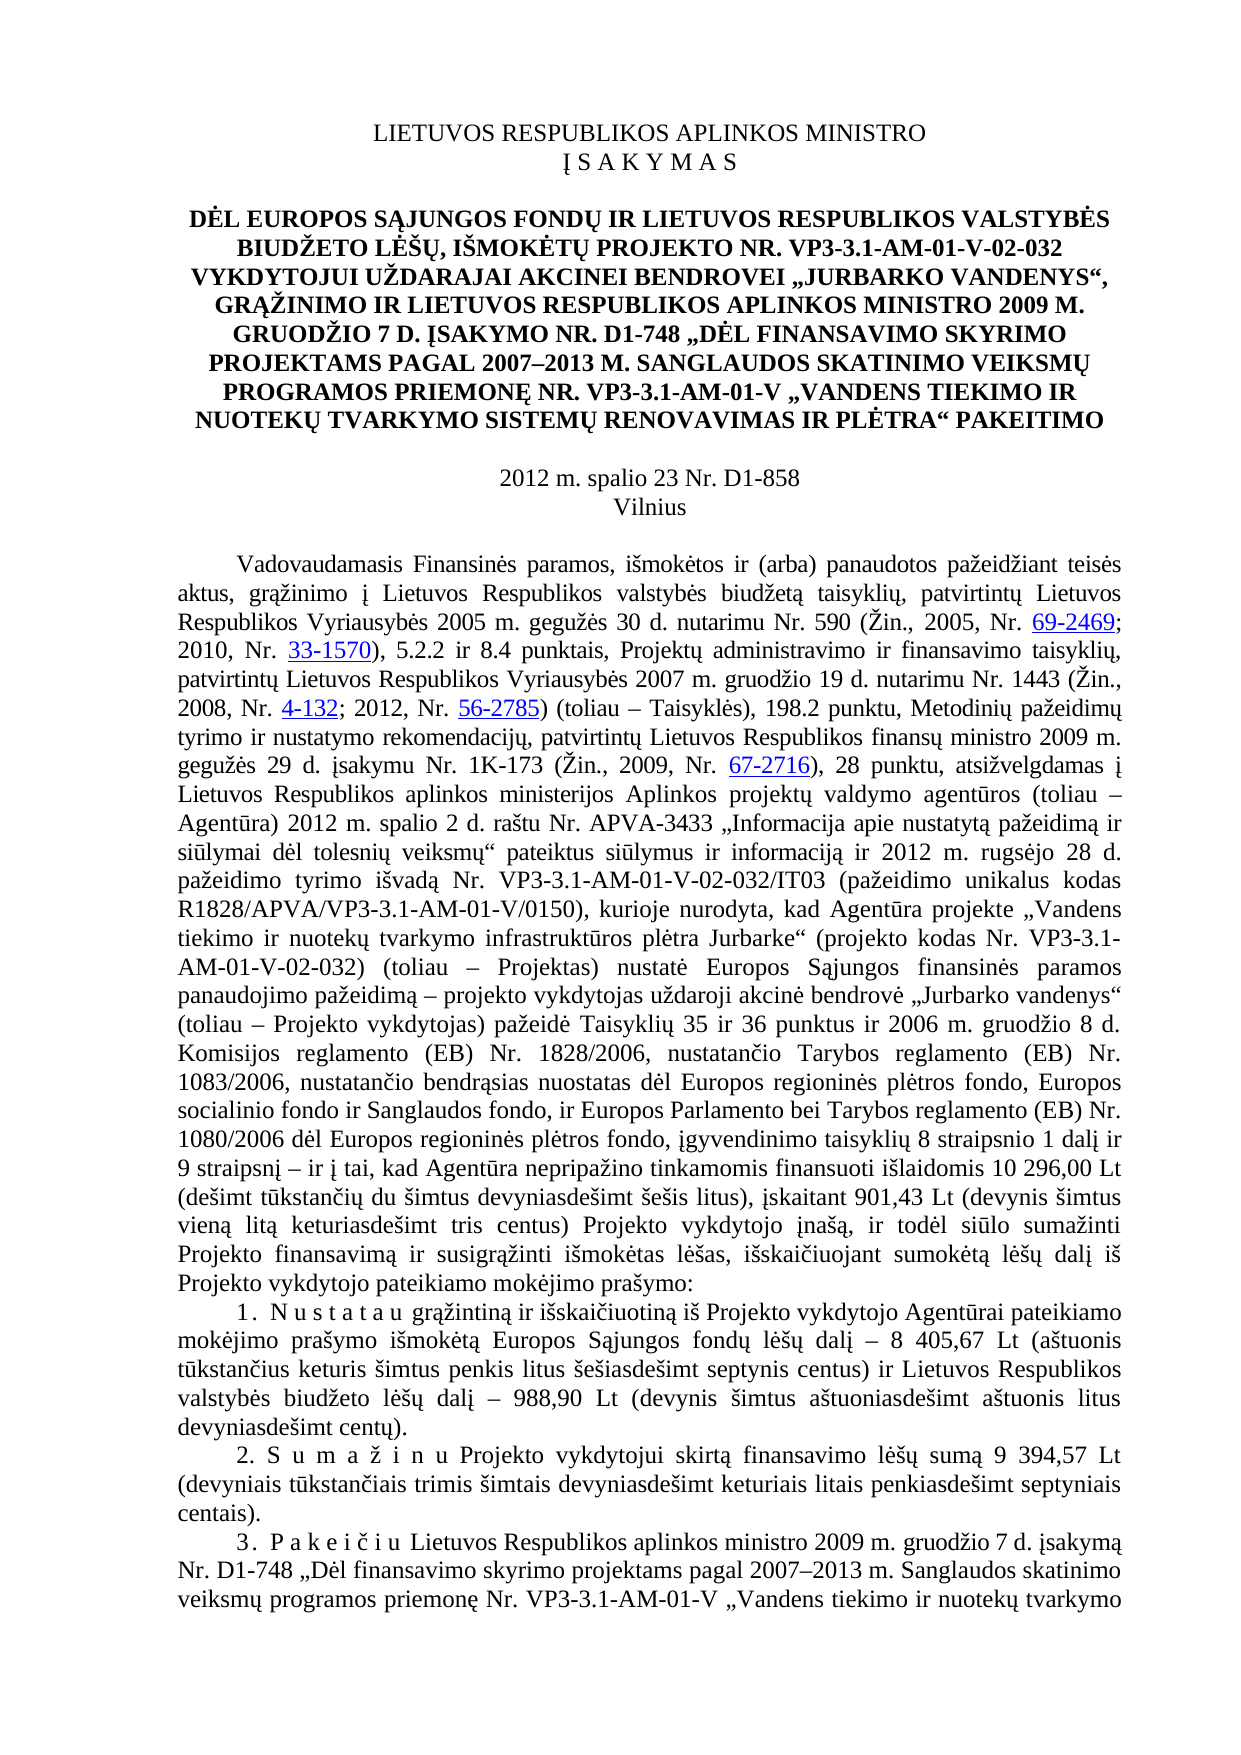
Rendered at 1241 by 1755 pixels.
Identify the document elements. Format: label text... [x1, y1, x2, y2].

text 3. P a k e i č i u Lietuvos Respublikos aplinkos ministro 2009 m. gruodžio 7 d. įsakymą Nr. D1-748 „Dėl finansavimo skyrimo projektams pagal 2007–2013 m. Sanglaudos skatinimo veiksmų programos priemonę Nr. VP3-3.1-AM-01-V „Vandens tiekimo ir nuotekų tvarkymo [177, 1527, 1122, 1613]
text Į S A K Y M A S [177, 147, 1122, 176]
text 2. S u m a ž i n u Projekto vykdytojui skirtą finansavimo lėšų sumą 9 394,57 Lt (devyniais tūkstančiais trimis šimtais devyniasdešimt keturiais litais penkiasdešimt septyniais centais). [177, 1441, 1122, 1527]
text Vadovaudamasis Finansinės paramos, išmokėtos ir (arba) panaudotos pažeidžiant teisės aktus, grąžinimo į Lietuvos Respublikos valstybės biudžetą taisyklių, patvirtintų Lietuvos Respublikos Vyriausybės 2005 m. gegužės 30 d. nutarimu Nr. 590 (Žin., 2005, Nr. 69-2469; 2010, Nr. 33-1570), 5.2.2 ir 8.4 punktais, Projektų administravimo ir finansavimo taisyklių, patvirtintų Lietuvos Respublikos Vyriausybės 2007 m. gruodžio 19 d. nutarimu Nr. 1443 (Žin., 2008, Nr. 4-132; 2012, Nr. 56-2785) (toliau – Taisyklės), 198.2 punktu, Metodinių pažeidimų tyrimo ir nustatymo rekomendacijų, patvirtintų Lietuvos Respublikos finansų ministro 2009 m. gegužės 29 d. įsakymu Nr. 1K-173 (Žin., 2009, Nr. 67-2716), 28 punktu, atsižvelgdamas į Lietuvos Respublikos aplinkos ministerijos Aplinkos projektų valdymo agentūros (toliau – Agentūra) 2012 m. spalio 2 d. raštu Nr. APVA-3433 „Informacija apie nustatytą pažeidimą ir siūlymai dėl tolesnių veiksmų“ pateiktus siūlymus ir informaciją ir 2012 m. rugsėjo 28 d. pažeidimo tyrimo išvadą Nr. VP3-3.1-AM-01-V-02-032/IT03 (pažeidimo unikalus kodas R1828/APVA/VP3-3.1-AM-01-V/0150), kurioje nurodyta, kad Agentūra projekte „Vandens tiekimo ir nuotekų tvarkymo infrastruktūros plėtra Jurbarke“ (projekto kodas Nr. VP3-3.1-AM-01-V-02-032) (toliau – Projektas) nustatė Europos Sąjungos finansinės paramos panaudojimo pažeidimą – projekto vykdytojas uždaroji akcinė bendrovė „Jurbarko vandenys“ (toliau – Projekto vykdytojas) pažeidė Taisyklių 35 ir 36 punktus ir 2006 m. gruodžio 8 d. Komisijos reglamento (EB) Nr. 1828/2006, nustatančio Tarybos reglamento (EB) Nr. 1083/2006, nustatančio bendrąsias nuostatas dėl Europos regioninės plėtros fondo, Europos socialinio fondo ir Sanglaudos fondo, ir Europos Parlamento bei Tarybos reglamento (EB) Nr. 1080/2006 dėl Europos regioninės plėtros fondo, įgyvendinimo taisyklių 8 straipsnio 1 dalį ir 9 straipsnį – ir į tai, kad Agentūra nepripažino tinkamomis finansuoti išlaidomis 10 296,00 Lt (dešimt tūkstančių du šimtus devyniasdešimt šešis litus), įskaitant 901,43 Lt (devynis šimtus vieną litą keturiasdešimt tris centus) Projekto vykdytojo įnašą, ir todėl siūlo sumažinti Projekto finansavimą ir susigrąžinti išmokėtas lėšas, išskaičiuojant sumokėtą lėšų dalį iš Projekto vykdytojo pateikiamo mokėjimo prašymo: [177, 549, 1122, 1297]
text 2012 m. spalio 23 Nr. D1-858 [177, 463, 1122, 492]
text Vilnius [177, 492, 1122, 521]
text 1. N u s t a t a u grąžintiną ir išskaičiuotiną iš Projekto vykdytojo Agentūrai pateikiamo mokėjimo prašymo išmokėtą Europos Sąjungos fondų lėšų dalį – 8 405,67 Lt (aštuonis tūkstančius keturis šimtus penkis litus šešiasdešimt septynis centus) ir Lietuvos Respublikos valstybės biudžeto lėšų dalį – 988,90 Lt (devynis šimtus aštuoniasdešimt aštuonis litus devyniasdešimt centų). [177, 1297, 1122, 1441]
text LIETUVOS RESPUBLIKOS APLINKOS MINISTRO [177, 118, 1122, 147]
text DĖL EUROPOS SĄJUNGOS FONDŲ IR LIETUVOS RESPUBLIKOS VALSTYBĖS BIUDŽETO LĖŠŲ, IŠMOKĖTŲ PROJEKTO Nr. VP3-3.1-AM-01-V-02-032 VYKDYTOJUI UŽDARAJAI AKCINEI BENDROVEI „JURBARKO VANDENYS“, GRĄŽINIMO IR LIETUVOS RESPUBLIKOS APLINKOS MINISTRO 2009 M. GRUODŽIO 7 D. ĮSAKYMO Nr. D1-748 „DĖL FINANSAVIMO SKYRIMO PROJEKTAMS PAGAL 2007–2013 M. SANGLAUDOS SKATINIMO VEIKSMŲ PROGRAMOS PRIEMONĘ Nr. VP3-3.1-AM-01-V „VANDENS TIEKIMO IR NUOTEKŲ TVARKYMO SISTEMŲ RENOVAVIMAS IR PLĖTRA“ PAKEITIMO [177, 204, 1122, 434]
